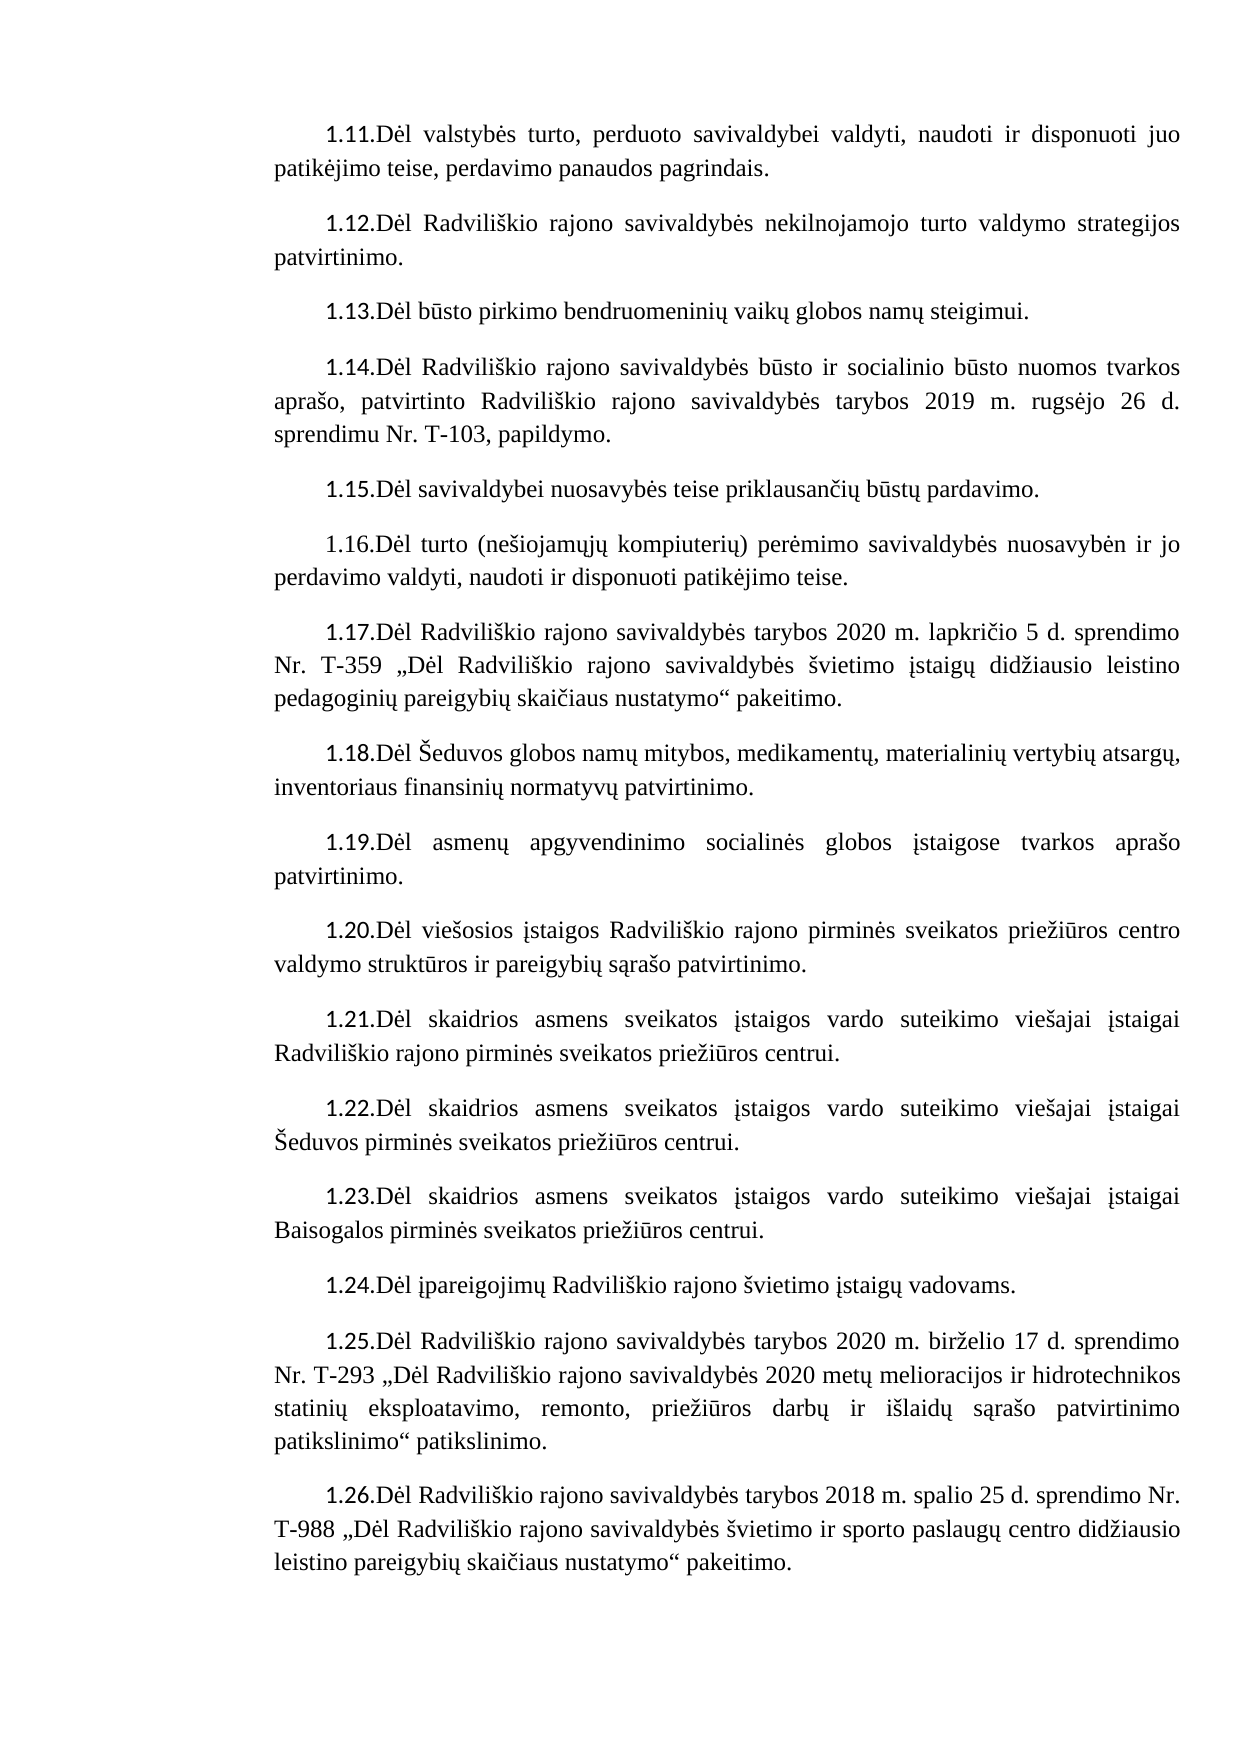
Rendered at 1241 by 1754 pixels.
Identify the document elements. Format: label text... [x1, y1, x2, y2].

list Dėl savivaldybei nuosavybės teise priklausančių būstų pardavimo. [236, 473, 1181, 503]
list Dėl įpareigojimų Radviliškio rajono švietimo įstaigų vadovams. [236, 1269, 1181, 1300]
list Dėl būsto pirkimo bendruomeninių vaikų globos namų steigimui. [236, 295, 1181, 326]
list Dėl viešosios įstaigos Radviliškio rajono pirminės sveikatos priežiūros centro valdymo struktūros ir pareigybių sąrašo patvirtinimo. [236, 914, 1181, 978]
list Dėl asmenų apgyvendinimo socialinės globos įstaigose tvarkos aprašo patvirtinimo. [236, 826, 1181, 889]
list Dėl turto (nešiojamųjų kompiuterių) perėmimo savivaldybės nuosavybėn ir jo perdavimo valdyti, naudoti ir disponuoti patikėjimo teise. [236, 529, 1181, 591]
list Dėl Radviliškio rajono savivaldybės tarybos 2020 m. birželio 17 d. sprendimo Nr. T-293 „Dėl Radviliškio rajono savivaldybės 2020 metų melioracijos ir hidrotechnikos statinių eksploatavimo, remonto, priežiūros darbų ir išlaidų sąrašo patvirtinimo patikslinimo“ patikslinimo. [236, 1325, 1181, 1454]
list Dėl skaidrios asmens sveikatos įstaigos vardo suteikimo viešajai įstaigai Šeduvos pirminės sveikatos priežiūros centrui. [236, 1092, 1181, 1155]
list Dėl Šeduvos globos namų mitybos, medikamentų, materialinių vertybių atsargų, inventoriaus finansinių normatyvų patvirtinimo. [236, 737, 1181, 801]
list Dėl valstybės turto, perduoto savivaldybei valdyti, naudoti ir disponuoti juo patikėjimo teise, perdavimo panaudos pagrindais. [236, 118, 1181, 182]
list Dėl skaidrios asmens sveikatos įstaigos vardo suteikimo viešajai įstaigai Radviliškio rajono pirminės sveikatos priežiūros centrui. [236, 1003, 1181, 1067]
list Dėl Radviliškio rajono savivaldybės nekilnojamojo turto valdymo strategijos patvirtinimo. [236, 207, 1181, 270]
list Dėl Radviliškio rajono savivaldybės būsto ir socialinio būsto nuomos tvarkos aprašo, patvirtinto Radviliškio rajono savivaldybės tarybos 2019 m. rugsėjo 26 d. sprendimu Nr. T-103, papildymo. [236, 351, 1181, 448]
list Dėl Radviliškio rajono savivaldybės tarybos 2020 m. lapkričio 5 d. sprendimo Nr. T-359 „Dėl Radviliškio rajono savivaldybės švietimo įstaigų didžiausio leistino pedagoginių pareigybių skaičiaus nustatymo“ pakeitimo. [236, 616, 1181, 712]
list Dėl Radviliškio rajono savivaldybės tarybos 2018 m. spalio 25 d. sprendimo Nr. T-988 „Dėl Radviliškio rajono savivaldybės švietimo ir sporto paslaugų centro didžiausio leistino pareigybių skaičiaus nustatymo“ pakeitimo. [236, 1480, 1181, 1576]
list Dėl skaidrios asmens sveikatos įstaigos vardo suteikimo viešajai įstaigai Baisogalos pirminės sveikatos priežiūros centrui. [236, 1181, 1181, 1244]
